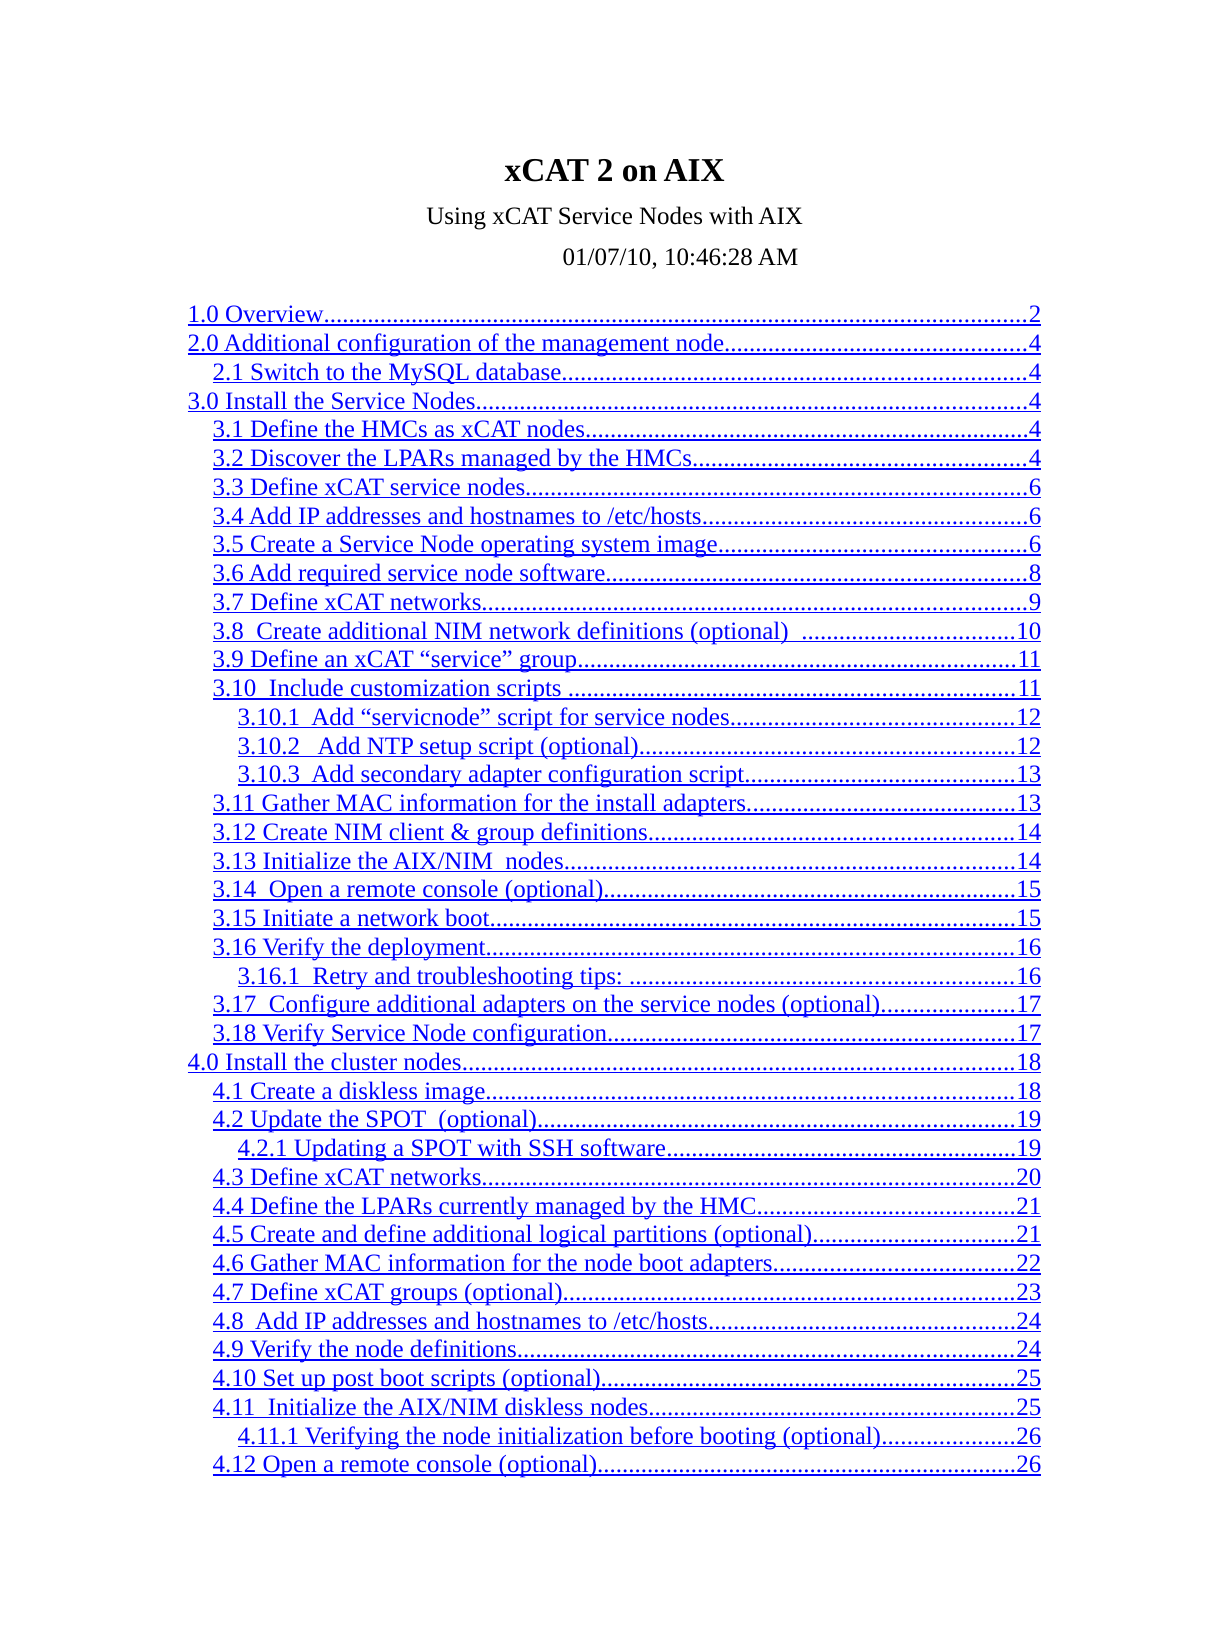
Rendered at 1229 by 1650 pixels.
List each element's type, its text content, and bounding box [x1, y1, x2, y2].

text 3.18 Verify Service Node configuration 17 [212, 1018, 1041, 1043]
text 4.11 Initialize the AIX/NIM diskless nodes 25 [212, 1392, 1041, 1417]
text 4.3 Define xCAT networks 20 [212, 1162, 1041, 1187]
text 3.3 Define xCAT service nodes 6 [212, 472, 1041, 497]
text 3.12 Create NIM client & group definitions 14 [212, 817, 1041, 842]
text 3.11 Gather MAC information for the install adapters. 13 [212, 788, 1041, 813]
text 3.15 Initiate a network boot 15 [212, 903, 1041, 928]
text 4.4 Define the LPARs currently managed by the HMC 21 [212, 1191, 1041, 1216]
text 4.2 Update the SPOT (optional) 19 [212, 1104, 1041, 1129]
text 3.10 Include customization scripts 11 [212, 673, 1041, 698]
text 3.8 Create additional NIM network definitions (optional) 10 [212, 616, 1041, 641]
text 3.9 Define an xCAT “service” group 11 [212, 644, 1041, 669]
text 4.9 Verify the node definitions 24 [212, 1334, 1041, 1359]
text 3.7 Define xCAT networks 9 [212, 587, 1041, 612]
text 2.0 Additional configuration of the management node 4 [187, 328, 1041, 353]
text 3.10.1 Add “servicnode” script for service nodes 12 [237, 702, 1041, 727]
text 2.1 Switch to the MySQL database 4 [212, 357, 1041, 382]
text 4.5 Create and define additional logical partitions (optional) 21 [212, 1219, 1041, 1244]
text 4.12 Open a remote console (optional) 26 [212, 1449, 1041, 1474]
text 4.10 Set up post boot scripts (optional) 25 [212, 1363, 1041, 1388]
text 4.7 Define xCAT groups (optional) 23 [212, 1277, 1041, 1302]
text 3.14 Open a remote console (optional) 15 [212, 874, 1041, 899]
text 4.6 Gather MAC information for the node boot adapters. 22 [212, 1248, 1041, 1273]
text 3.17 Configure additional adapters on the service nodes (optional) 17 [212, 989, 1041, 1014]
text Using xCAT Service Nodes with AIX [187, 201, 1041, 229]
text 4.1 Create a diskless image 18 [212, 1076, 1041, 1101]
text 3.10.3 Add secondary adapter configuration script 13 [237, 759, 1041, 784]
text 3.16.1 Retry and troubleshooting tips: 16 [237, 961, 1041, 986]
text 3.6 Add required service node software 8 [212, 558, 1041, 583]
text 3.13 Initialize the AIX/NIM nodes 14 [212, 846, 1041, 871]
text 01/07/10, 10:46:28 AM [562, 242, 1041, 271]
text 4.0 Install the cluster nodes 18 [187, 1047, 1041, 1072]
text 4.2.1 Updating a SPOT with SSH software 19 [237, 1133, 1041, 1158]
text 4.11.1 Verifying the node initialization before booting (optional) 26 [237, 1421, 1041, 1446]
text 3.4 Add IP addresses and hostnames to /etc/hosts 6 [212, 501, 1041, 526]
text xCAT 2 on AIX [187, 150, 1041, 188]
text 3.16 Verify the deployment 16 [212, 932, 1041, 957]
text 3.2 Discover the LPARs managed by the HMCs 4 [212, 443, 1041, 468]
text 3.1 Define the HMCs as xCAT nodes 4 [212, 414, 1041, 439]
text 3.10.2 Add NTP setup script (optional) 12 [237, 731, 1041, 756]
text 4.8 Add IP addresses and hostnames to /etc/hosts 24 [212, 1306, 1041, 1331]
text 1.0 Overview 2 [187, 299, 1041, 324]
text 3.5 Create a Service Node operating system image 6 [212, 529, 1041, 554]
text 3.0 Install the Service Nodes 4 [187, 386, 1041, 411]
